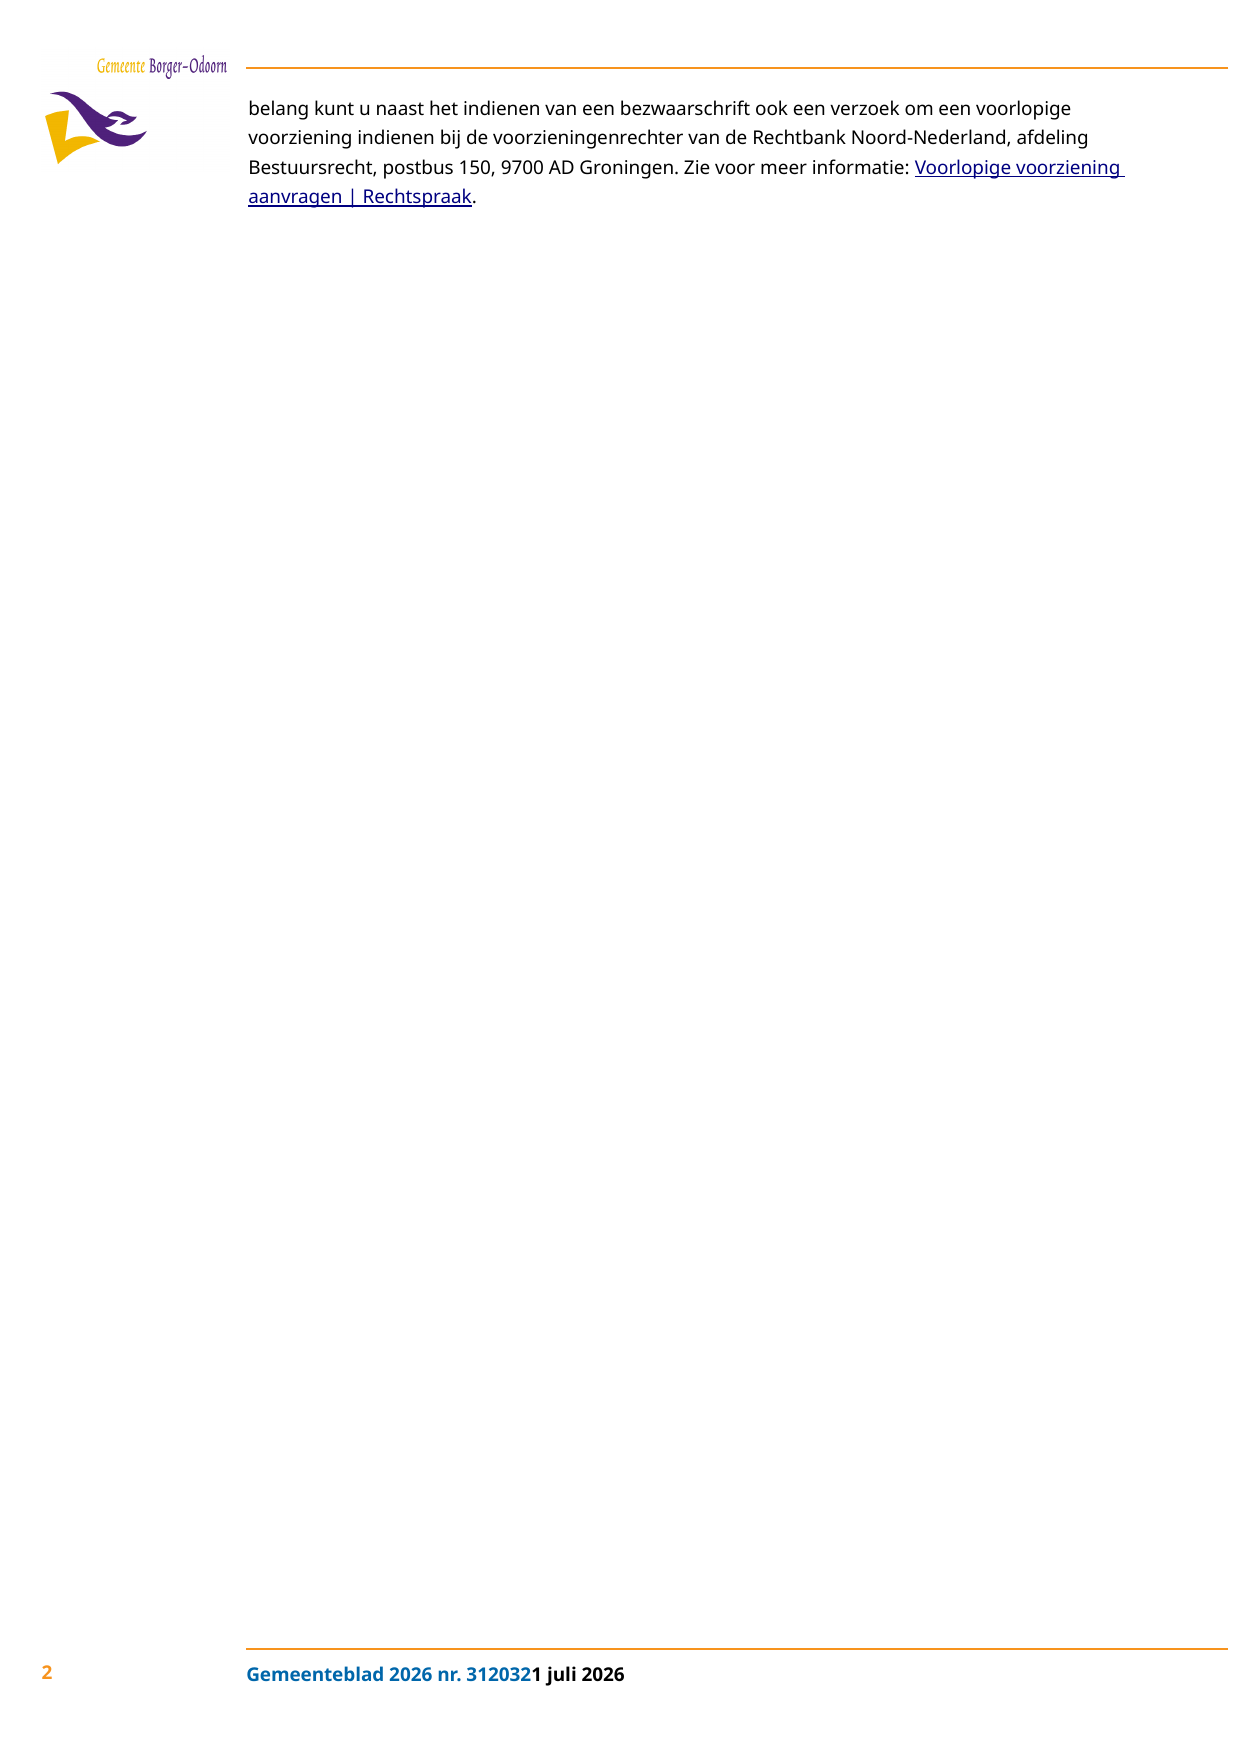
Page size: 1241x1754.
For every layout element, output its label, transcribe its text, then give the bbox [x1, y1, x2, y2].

text belang kunt u naast het indienen van een bezwaarschrift ook een verzoek om een voorlopige voorziening indienen bij de voorzieningenrechter van de Rechtbank Noord-Nederland, afdeling Bestuursrecht, postbus 150, 9700 AD Groningen. Zie voor meer informatie: Voorlopige voorziening aanvragen | Rechtspraak. [248, 95, 1152, 209]
picture [41, 47, 231, 172]
